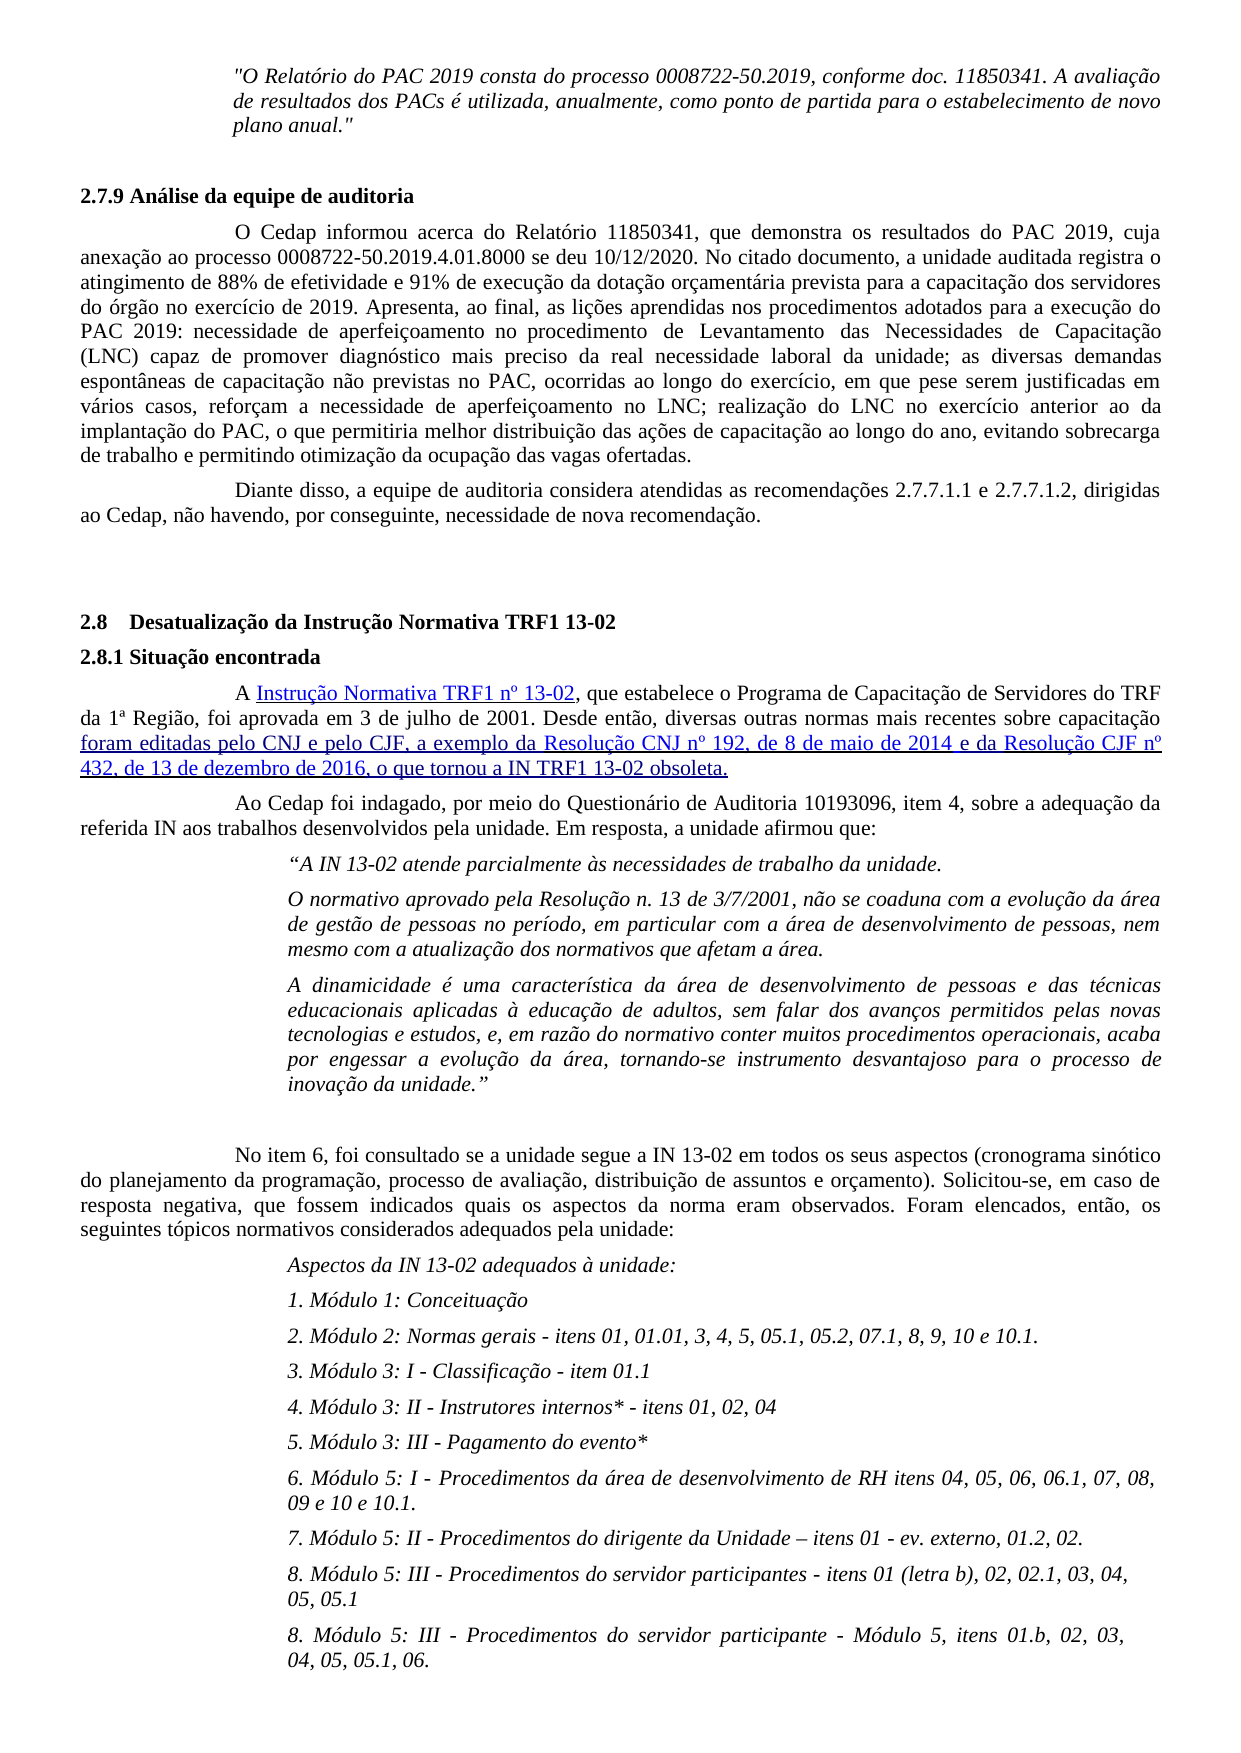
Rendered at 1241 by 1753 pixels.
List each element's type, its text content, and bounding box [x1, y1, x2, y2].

text A Instrução Normativa TRF1 nº 13-02, que estabelece o Programa de Capacitação de Servidores do TRF da 1ª Região, foi aprovada em 3 de julho de 2001. Desde então, diversas outras normas mais recentes sobre capacitação foram editadas pelo CNJ e pelo CJF, a exemplo da Resolução CNJ nº 192, de 8 de maio de 2014 e da Resolução CJF nº [80, 680, 1162, 751]
subtitle Desatualização da Instrução Normativa TRF1 13-02 [80, 609, 1184, 634]
list Módulo 5: I - Procedimentos da área de desenvolvimento de RH itens 04, 05, 06, 06.1, 07, 08, 09 e 10 e 10.1. [287, 1465, 1161, 1515]
list Módulo 3: III - Pagamento do evento* [287, 1429, 1184, 1454]
text No item 6, foi consultado se a unidade segue a IN 13-02 em todos os seus aspectos (cronograma sinótico do planejamento da programação, processo de avaliação, distribuição de assuntos e orçamento). Solicitou-se, em caso de resposta negativa, que fossem indicados quais os aspectos da norma eram observados. Foram elencados, então, os seguintes tópicos normativos considerados adequados pela unidade: [80, 1142, 1162, 1242]
text 1. Módulo 1: Conceituação [287, 1287, 1184, 1312]
text Ao Cedap foi indagado, por meio do Questionário de Auditoria 10193096, item 4, sobre a adequação da referida IN aos trabalhos desenvolvidos pela unidade. Em resposta, a unidade afirmou que: [80, 790, 1162, 840]
text “A IN 13-02 atende parcialmente às necessidades de trabalho da unidade. [287, 851, 1184, 876]
text 2. Módulo 2: Normas gerais - itens 01, 01.01, 3, 4, 5, 05.1, 05.2, 07.1, 8, 9, 10 e 10.1. [287, 1323, 1184, 1348]
list Módulo 3: I - Classificação - item 01.1 [287, 1358, 1184, 1383]
text 432, de 13 de dezembro de 2016, o que tornou a IN TRF1 13-02 obsoleta. [80, 753, 1162, 780]
text O normativo aprovado pela Resolução n. 13 de 3/7/2001, não se coaduna com a evolução da área de gestão de pessoas no período, em particular com a área de desenvolvimento de pessoas, nem mesmo com a atualização dos normativos que afetam a área. [287, 886, 1162, 961]
text 8. Módulo 5: III - Procedimentos do servidor participante - Módulo 5, itens 01.b, 02, 03, 04, 05, 05.1, 06. [287, 1622, 1163, 1672]
text "O Relatório do PAC 2019 consta do processo 0008722-50.2019, conforme doc. 11850341. A avaliação de resultados dos PACs é utilizada, anualmente, como ponto de partida para o estabelecimento de novo plano anual." [233, 63, 1162, 138]
list Módulo 5: II - Procedimentos do dirigente da Unidade – itens 01 - ev. externo, 01.2, 02. [287, 1525, 1184, 1551]
text Aspectos da IN 13-02 adequados à unidade: [287, 1252, 1184, 1277]
list Situação encontrada [80, 644, 1184, 669]
text Diante disso, a equipe de auditoria considera atendidas as recomendações 2.7.7.1.1 e 2.7.7.1.2, dirigidas ao Cedap, não havendo, por conseguinte, necessidade de nova recomendação. [80, 477, 1162, 527]
list Módulo 3: II - Instrutores internos* - itens 01, 02, 04 [287, 1394, 1184, 1419]
text O Cedap informou acerca do Relatório 11850341, que demonstra os resultados do PAC 2019, cuja anexação ao processo 0008722-50.2019.4.01.8000 se deu 10/12/2020. No citado documento, a unidade auditada registra o atingimento de 88% de efetividade e 91% de execução da dotação orçamentária prevista para a capacitação dos servidores do órgão no exercício de 2019. Apresenta, ao final, as lições aprendidas nos procedimentos adotados para a execução do PAC 2019: necessidade de aperfeiçoamento no procedimento de Levantamento das Necessidades de Capacitação (LNC) capaz de promover diagnóstico mais preciso da real necessidade laboral da unidade; as diversas demandas espontâneas de capacitação não previstas no PAC, ocorridas ao longo do exercício, em que pese serem justificadas em vários casos, reforçam a necessidade de aperfeiçoamento no LNC; realização do LNC no exercício anterior ao da implantação do PAC, o que permitiria melhor distribuição das ações de capacitação ao longo do ano, evitando sobrecarga de trabalho e permitindo otimização da ocupação das vagas ofertadas. [80, 219, 1162, 468]
text A dinamicidade é uma característica da área de desenvolvimento de pessoas e das técnicas educacionais aplicadas à educação de adultos, sem falar dos avanços permitidos pelas novas tecnologias e estudos, e, em razão do normativo conter muitos procedimentos operacionais, acaba por engessar a evolução da área, tornando-se instrumento desvantajoso para o processo de inovação da unidade.” [287, 972, 1162, 1096]
subtitle 2.7.9 Análise da equipe de auditoria [80, 183, 1184, 208]
list Módulo 5: III - Procedimentos do servidor participantes - itens 01 (letra b), 02, 02.1, 03, 04, 05, 05.1 [287, 1561, 1162, 1611]
